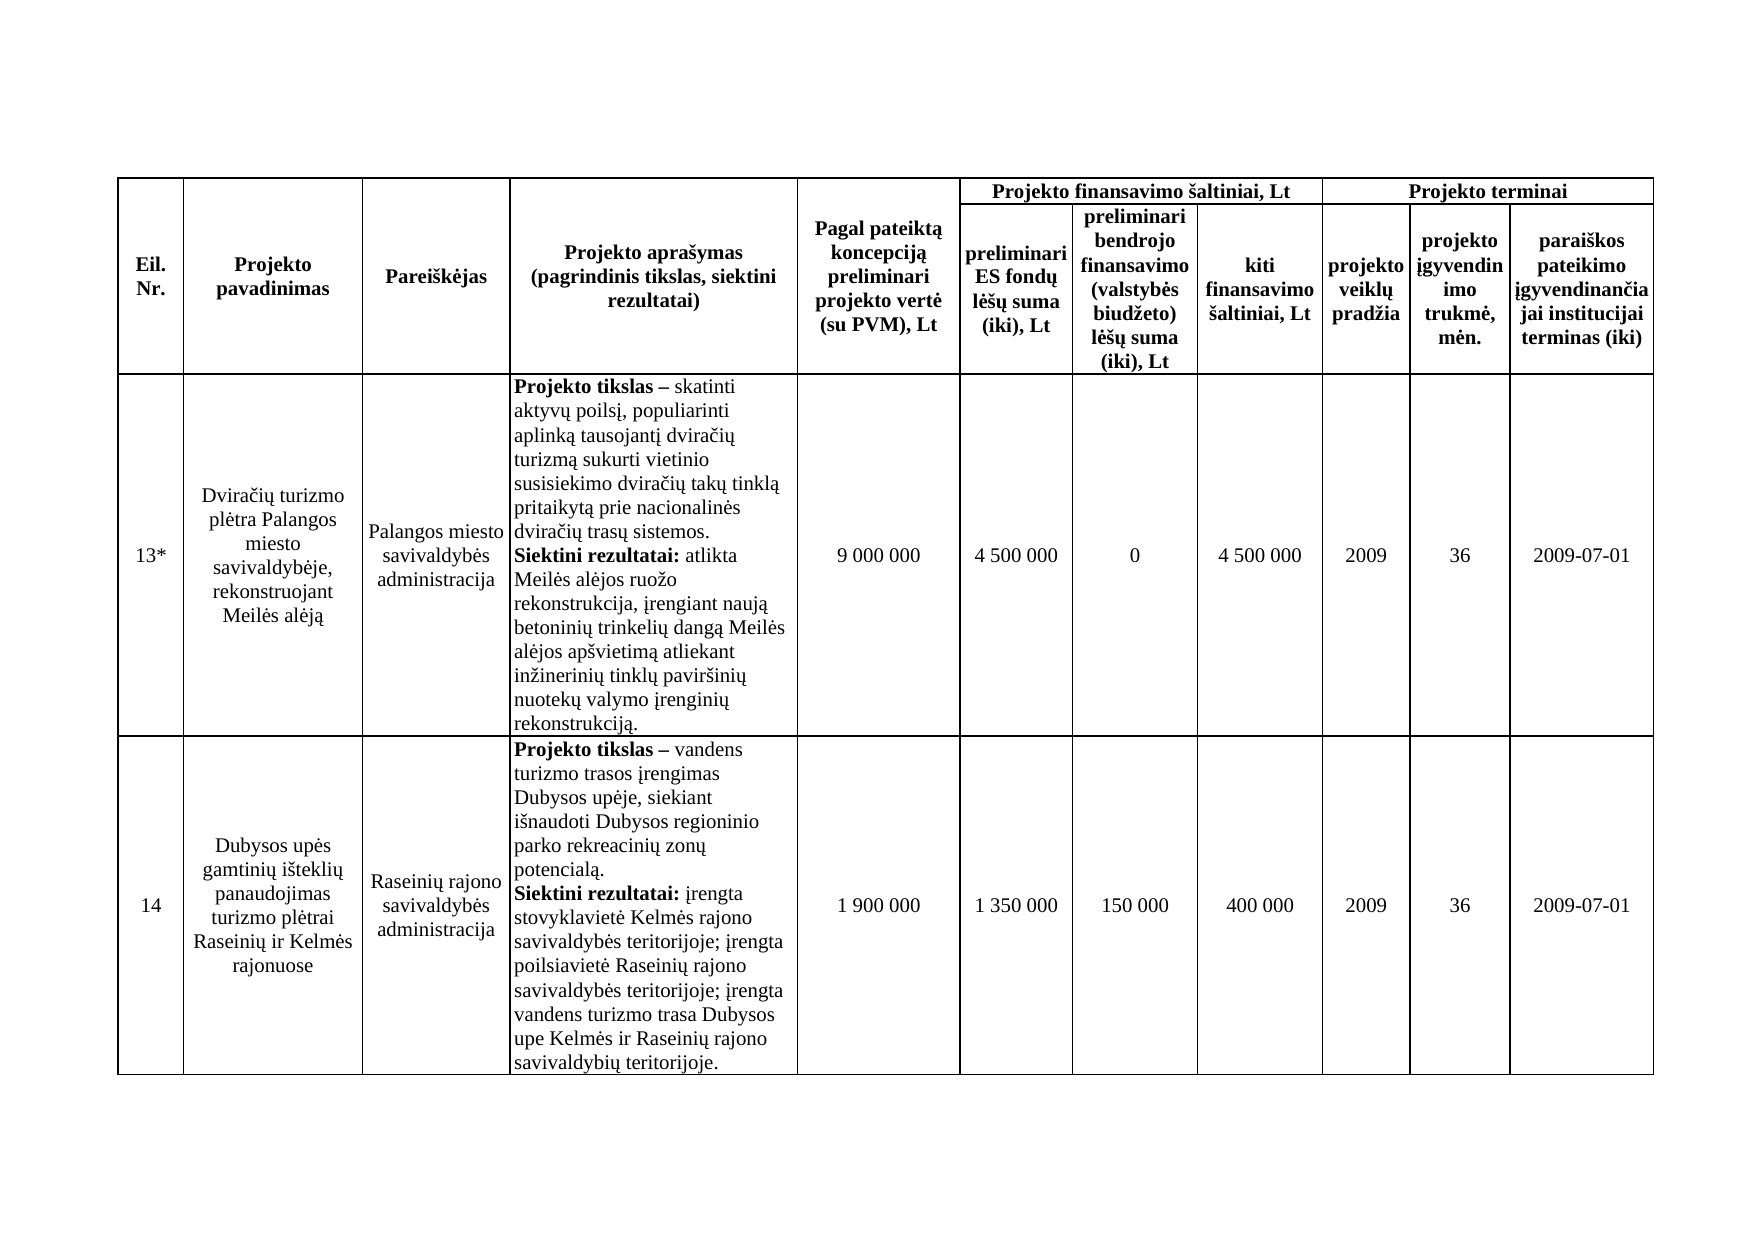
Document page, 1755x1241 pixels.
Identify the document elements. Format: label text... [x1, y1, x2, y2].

table_cell 36 [1411, 375, 1509, 735]
table_cell Projekto tikslas – vandens turizmo trasos įrengimas Dubysos upėje, siekiant išnaudoti Dubysos regioninio parko rekreacinių zonų potencialą. Siektini rezultatai: įrengta stovyklavietė Kelmės rajono savivaldybės teritorijoje; įrengta poilsiavietė Raseinių rajono savivaldybės teritorijoje; įrengta vandens turizmo trasa Dubysos upe Kelmės ir Raseinių rajono savivaldybių teritorijoje. [511, 737, 797, 1074]
table_cell 2009-07-01 [1511, 375, 1653, 735]
table_cell 9 000 000 [798, 375, 959, 735]
table_cell 0 [1073, 375, 1197, 735]
table_cell paraiškos pateikimo įgyvendinančiajai institucijai terminas (iki) [1511, 205, 1653, 373]
table_cell 150 000 [1073, 737, 1197, 1074]
table_cell 4 500 000 [1198, 375, 1322, 735]
table_header Projekto pavadinimas [184, 179, 362, 373]
table_header Projekto aprašymas (pagrindinis tikslas, siektini rezultatai) [511, 179, 797, 373]
table_header Pareiškėjas [363, 179, 509, 373]
table_header Pagal pateiktą koncepciją preliminari projekto vertė (su PVM), Lt [798, 179, 959, 373]
table_cell 400 000 [1198, 737, 1322, 1074]
table_cell projekto įgyvendinimo trukmė, mėn. [1411, 205, 1509, 373]
table_cell preliminari bendrojo finansavimo (valstybės biudžeto) lėšų suma (iki), Lt [1073, 205, 1197, 373]
table_cell Dubysos upės gamtinių išteklių panaudojimas turizmo plėtrai Raseinių ir Kelmės rajonuose [184, 737, 362, 1074]
table_cell Palangos miesto savivaldybės administracija [363, 375, 509, 735]
table_header Eil. Nr. [119, 179, 183, 373]
table_cell 1 350 000 [961, 737, 1072, 1074]
table_cell 2009-07-01 [1511, 737, 1653, 1074]
table_cell 13* [119, 375, 183, 735]
table_cell Raseinių rajono savivaldybės administracija [363, 737, 509, 1074]
table_cell preliminari ES fondų lėšų suma (iki), Lt [961, 205, 1072, 373]
table_cell Projekto tikslas – skatinti aktyvų poilsį, populiarinti aplinką tausojantį dviračių turizmą sukurti vietinio susisiekimo dviračių takų tinklą pritaikytą prie nacionalinės dviračių trasų sistemos. Siektini rezultatai: atlikta Meilės alėjos ruožo rekonstrukcija, įrengiant naują betoninių trinkelių dangą Meilės alėjos apšvietimą atliekant inžinerinių tinklų paviršinių nuotekų valymo įrenginių rekonstrukciją. [511, 375, 797, 735]
table_cell 2009 [1323, 375, 1409, 735]
table_cell 14 [119, 737, 183, 1074]
table_header Projekto terminai [1323, 179, 1653, 203]
table_cell 1 900 000 [798, 737, 959, 1074]
table_cell Dviračių turizmo plėtra Palangos miesto savivaldybėje, rekonstruojant Meilės alėją [184, 375, 362, 735]
table_cell 2009 [1323, 737, 1409, 1074]
table_cell projekto veiklų pradžia [1323, 205, 1409, 373]
table_cell 36 [1411, 737, 1509, 1074]
table_cell kiti finansavimo šaltiniai, Lt [1198, 205, 1322, 373]
table_header Projekto finansavimo šaltiniai, Lt [961, 179, 1322, 203]
table_cell 4 500 000 [961, 375, 1072, 735]
